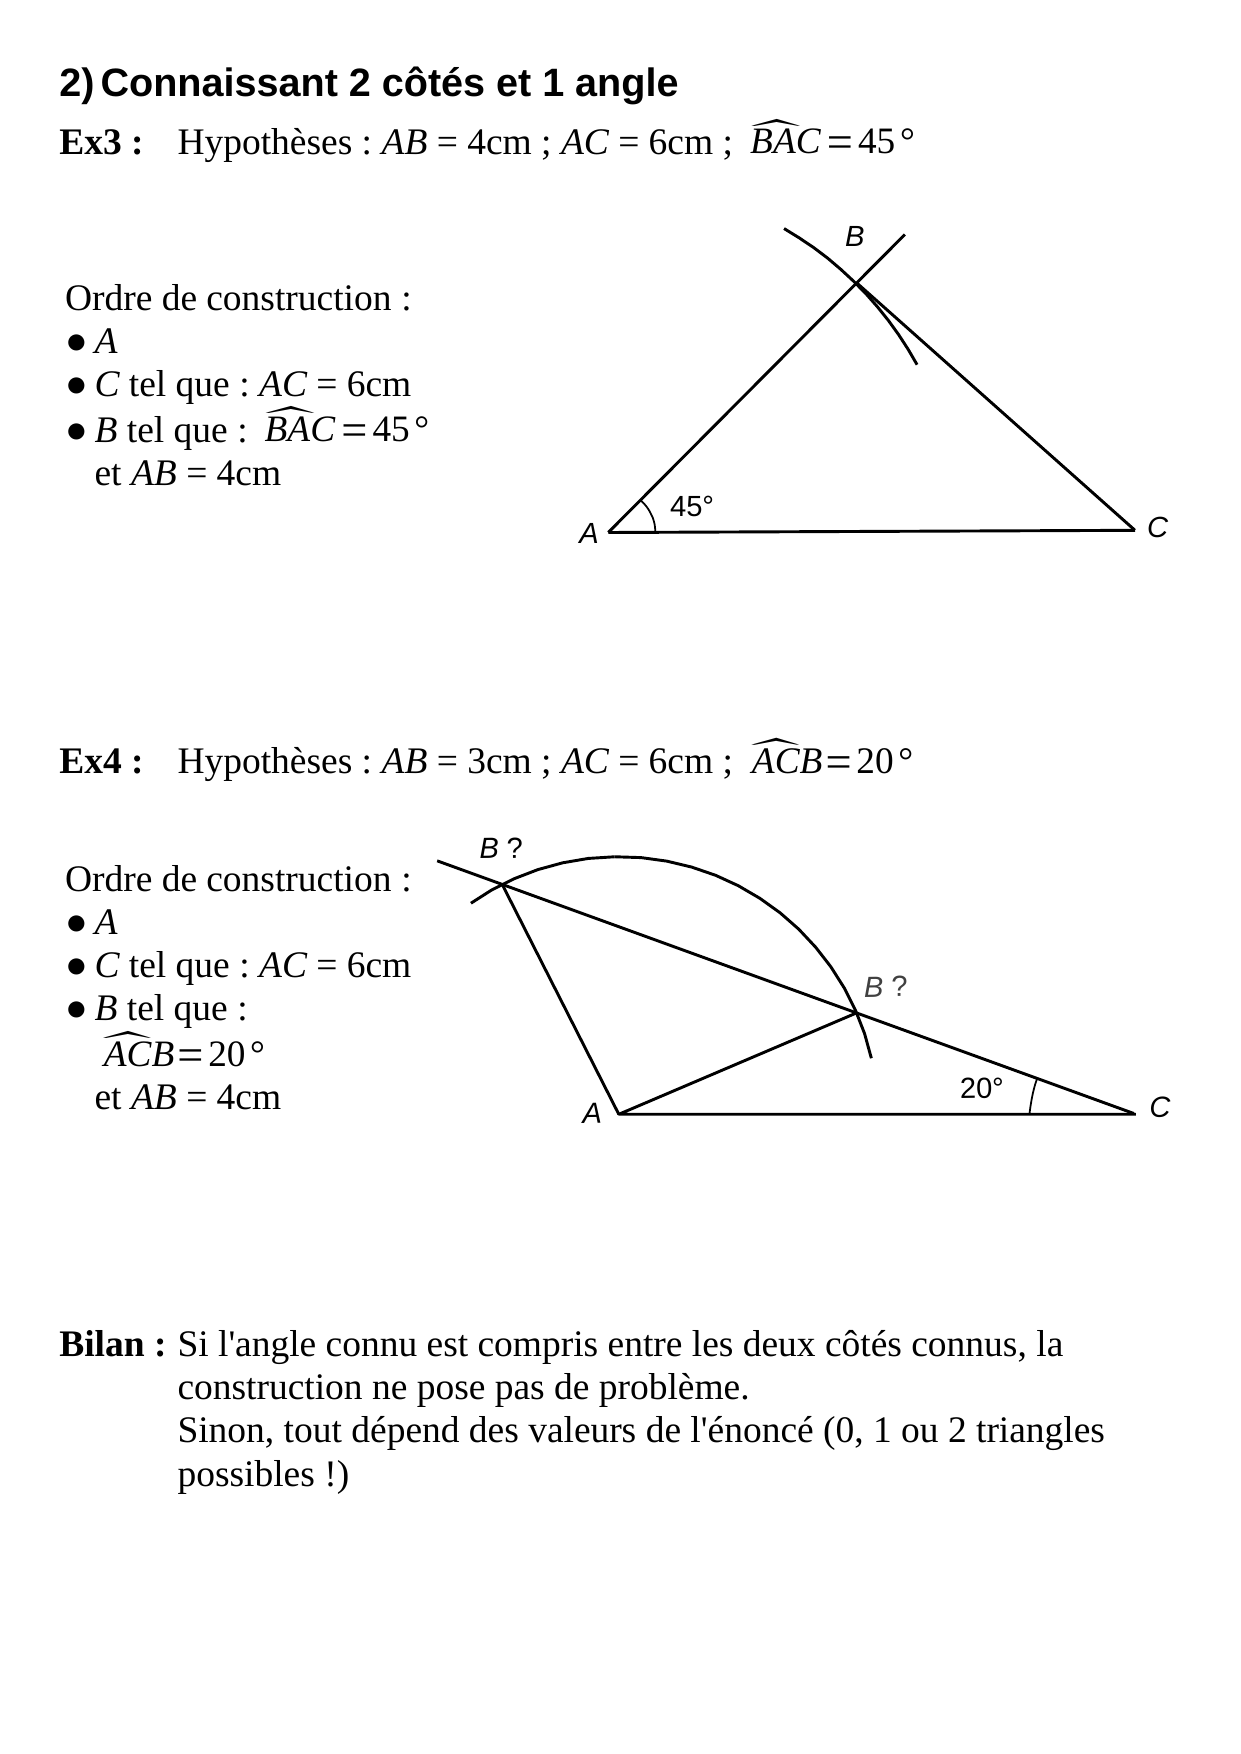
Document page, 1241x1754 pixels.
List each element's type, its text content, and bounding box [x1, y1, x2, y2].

table_header [559, 206, 1181, 563]
text Bilan : Si l'angle connu est compris entre les deux côtés connus, la construction ne pose pas de problème. Sinon, tout dépend des valeurs de l'énoncé (0, 1 ou 2 triangles possibles !) [59, 1322, 1181, 1494]
list Connaissant 2 côtés et 1 angle [59, 59, 1181, 105]
table_header Ordre de construction : A C tel que : AC = 6cm B tel que : et AB = 4cm [59, 206, 559, 563]
table_header Ordre de construction : A C tel que : AC = 6cm B tel que : et AB = 4cm [59, 825, 431, 1149]
table_header [431, 825, 1181, 1149]
text Ex3 : Hypothèses : AB = 4cm ; AC = 6cm ; [59, 116, 1181, 163]
text Ex4 : Hypothèses : AB = 3cm ; AC = 6cm ; [59, 735, 1181, 782]
